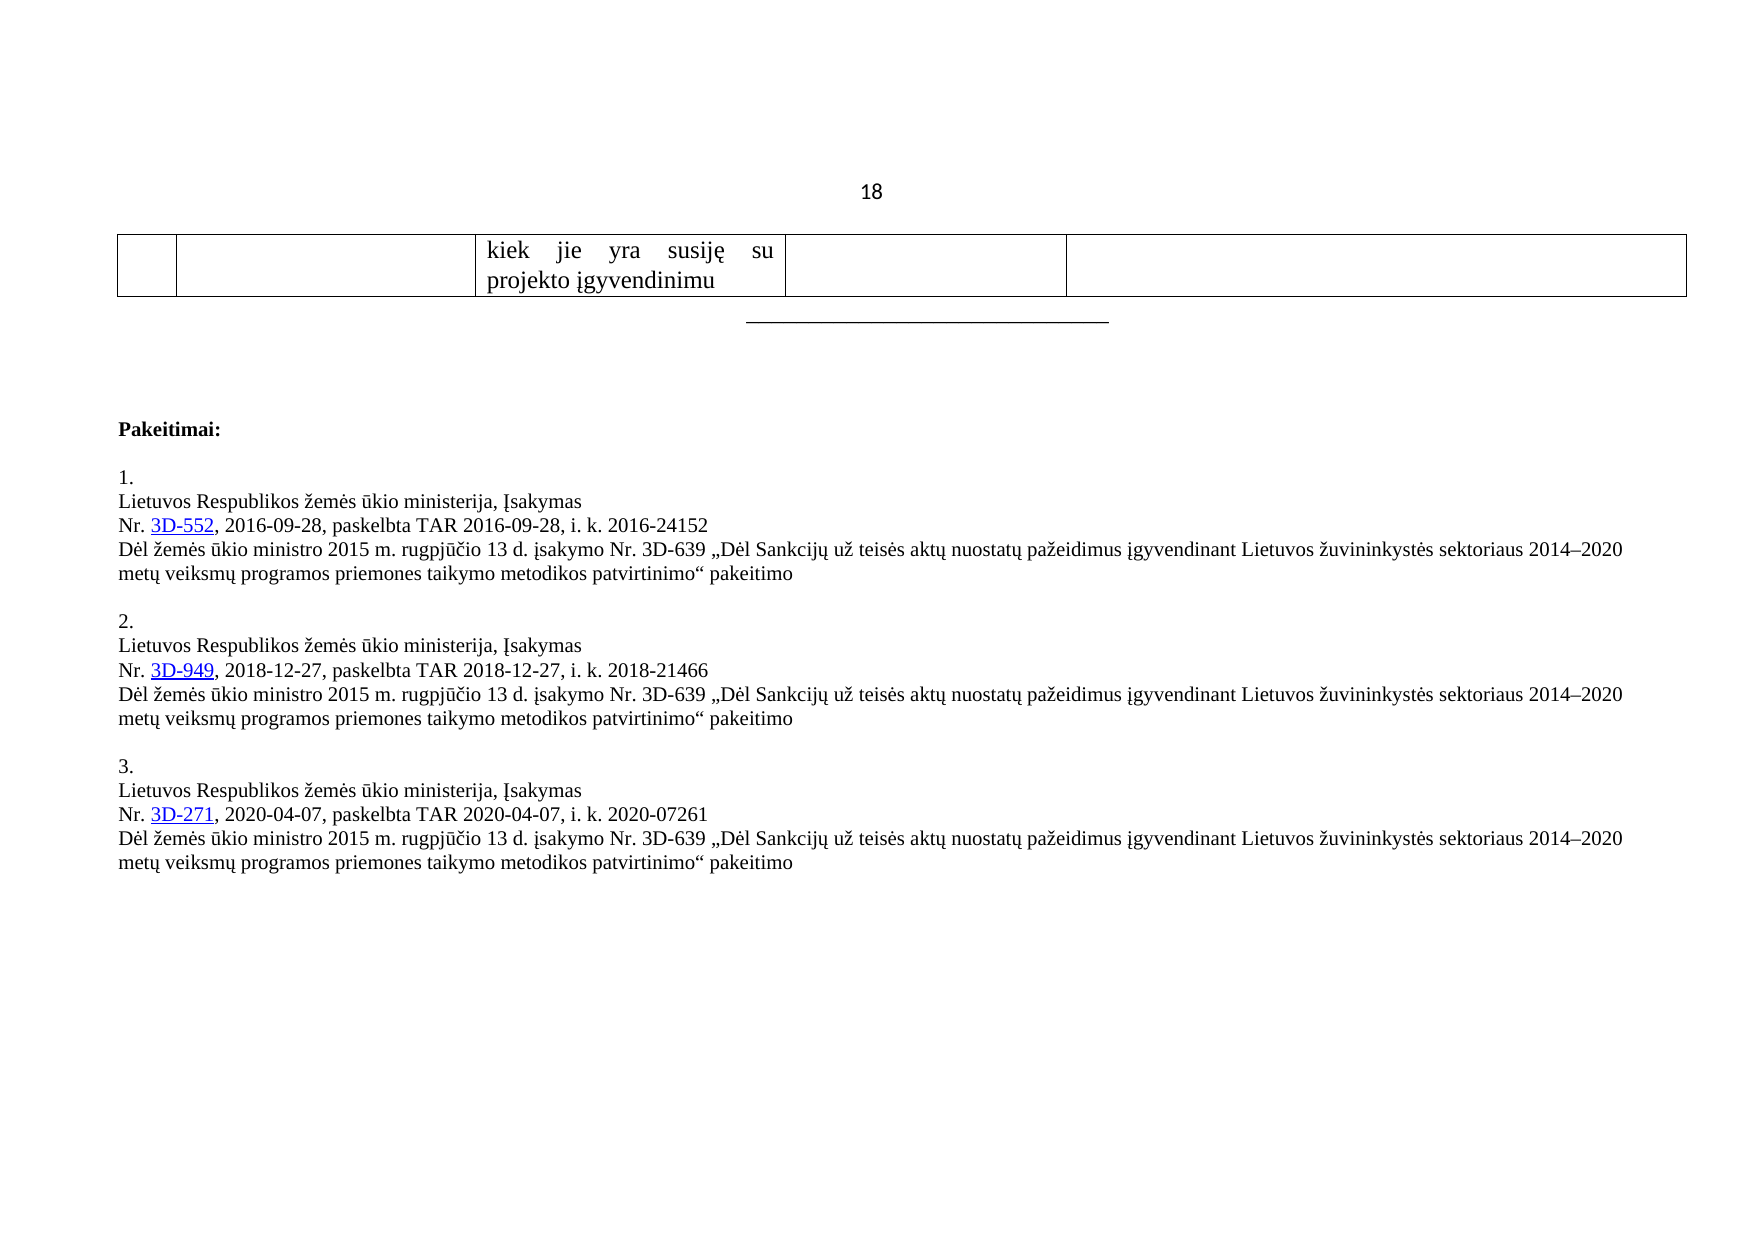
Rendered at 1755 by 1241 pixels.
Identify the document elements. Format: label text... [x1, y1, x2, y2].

table_cell [1067, 235, 1686, 296]
text Lietuvos Respublikos žemės ūkio ministerija, Įsakymas [118, 778, 1624, 802]
text Nr. 3D-271, 2020-04-07, paskelbta TAR 2020-04-07, i. k. 2020-07261 [118, 802, 1624, 826]
text Nr. 3D-552, 2016-09-28, paskelbta TAR 2016-09-28, i. k. 2016-24152 [118, 513, 1624, 537]
table_cell [118, 235, 176, 296]
text _____________________________ [231, 297, 1624, 326]
table_cell [177, 235, 475, 296]
text Nr. 3D-949, 2018-12-27, paskelbta TAR 2018-12-27, i. k. 2018-21466 [118, 657, 1624, 682]
table_cell kiek jie yra susiję su projekto įgyvendinimu [476, 235, 785, 296]
text Dėl žemės ūkio ministro 2015 m. rugpjūčio 13 d. įsakymo Nr. 3D-639 „Dėl Sankcijų už teisės aktų nuostatų pažeidimus įgyvendinant Lietuvos žuvininkystės sektoriaus 2014–2020 metų veiksmų programos priemones taikymo metodikos patvirtinimo“ pakeitimo [118, 537, 1624, 585]
text Lietuvos Respublikos žemės ūkio ministerija, Įsakymas [118, 489, 1624, 513]
text Dėl žemės ūkio ministro 2015 m. rugpjūčio 13 d. įsakymo Nr. 3D-639 „Dėl Sankcijų už teisės aktų nuostatų pažeidimus įgyvendinant Lietuvos žuvininkystės sektoriaus 2014–2020 metų veiksmų programos priemones taikymo metodikos patvirtinimo“ pakeitimo [118, 826, 1624, 874]
text 1. [118, 465, 1624, 489]
text Lietuvos Respublikos žemės ūkio ministerija, Įsakymas [118, 633, 1624, 657]
text Pakeitimai: [118, 417, 1624, 441]
text Dėl žemės ūkio ministro 2015 m. rugpjūčio 13 d. įsakymo Nr. 3D-639 „Dėl Sankcijų už teisės aktų nuostatų pažeidimus įgyvendinant Lietuvos žuvininkystės sektoriaus 2014–2020 metų veiksmų programos priemones taikymo metodikos patvirtinimo“ pakeitimo [118, 682, 1624, 730]
table_cell [786, 235, 1066, 296]
text 2. [118, 609, 1624, 633]
text 3. [118, 754, 1624, 778]
